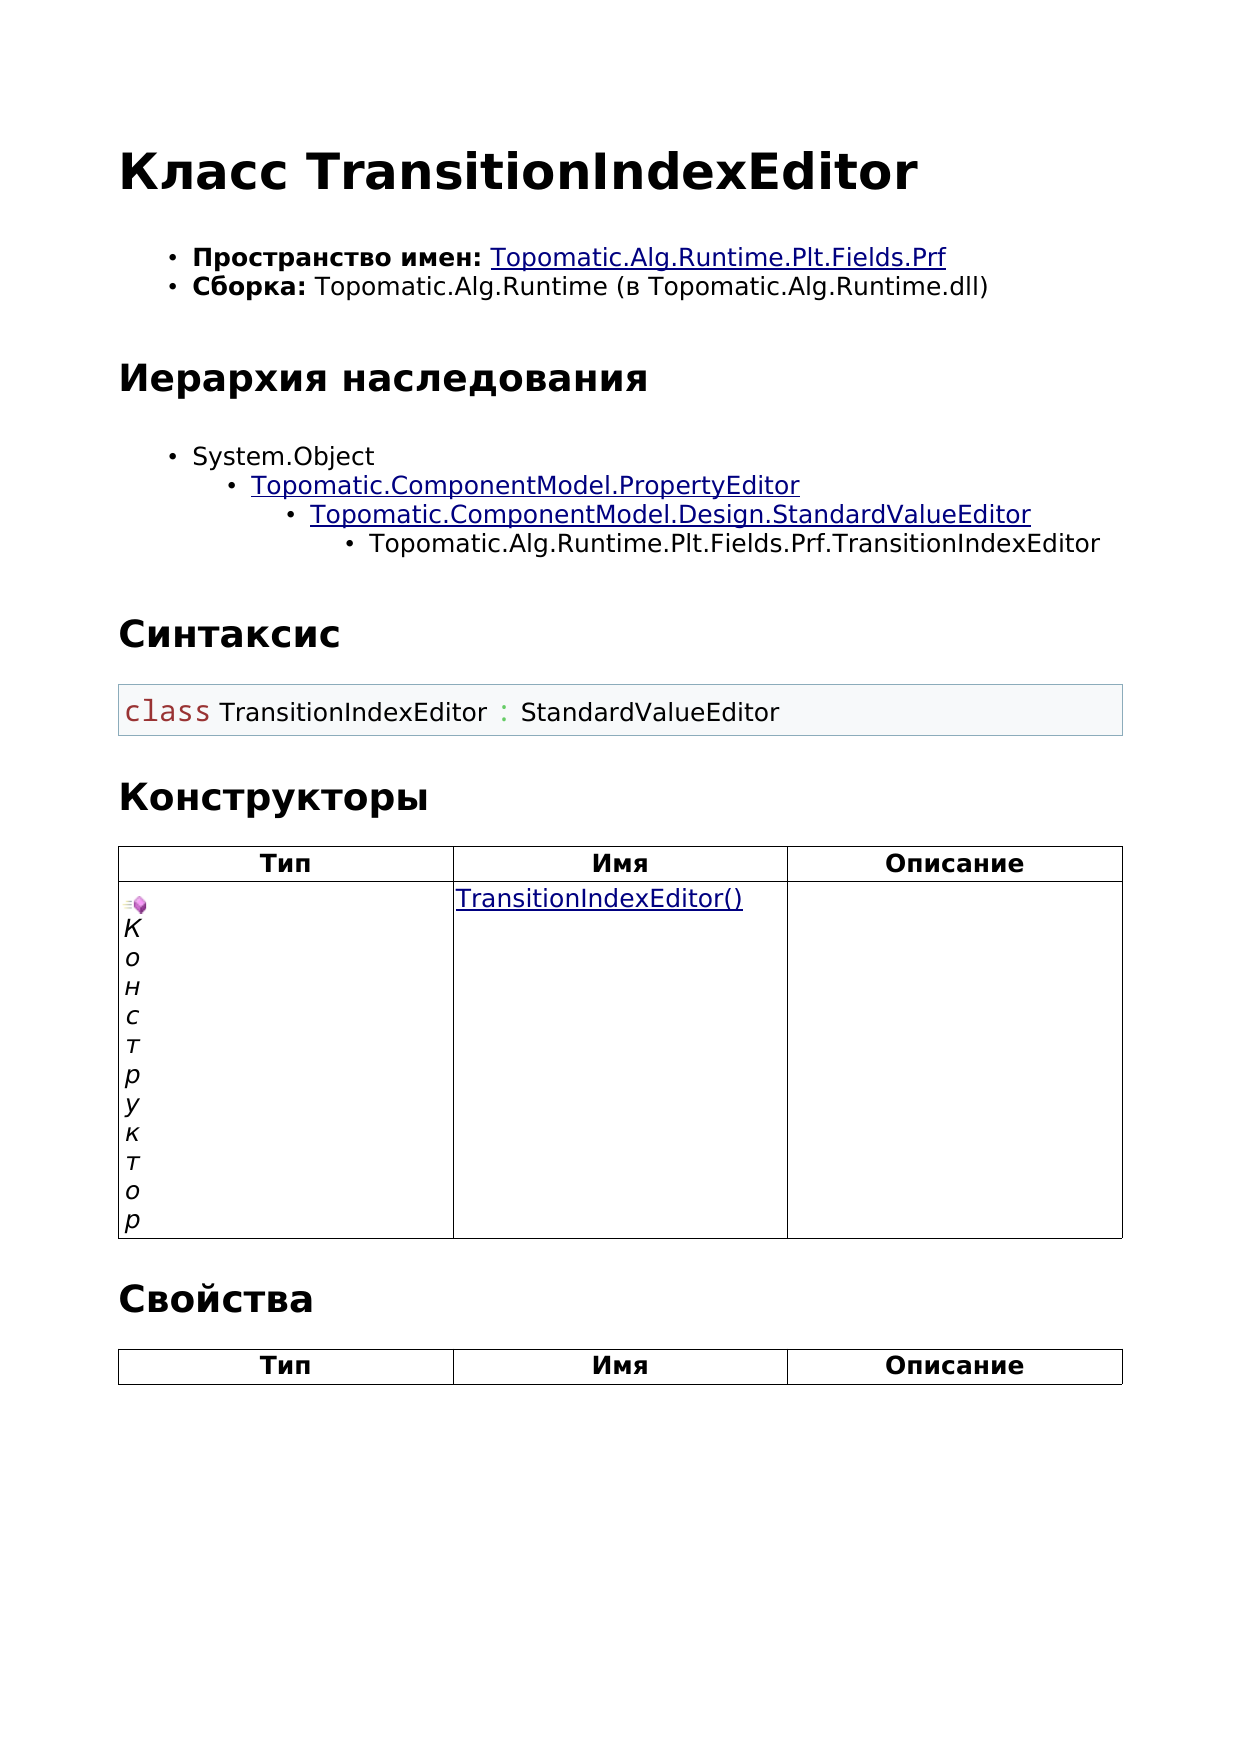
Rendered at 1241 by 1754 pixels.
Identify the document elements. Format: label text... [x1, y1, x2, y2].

table_header class TransitionIndexEditor : StandardValueEditor [119, 685, 1122, 735]
list Topomatic.ComponentModel.Design.StandardValueEditor [295, 500, 1122, 529]
list System.Object [177, 442, 1122, 471]
subtitle Синтаксис [118, 613, 1122, 657]
subtitle Конструкторы [118, 775, 1122, 819]
table_header Имя [454, 1350, 787, 1384]
table_cell [119, 882, 453, 1238]
list Topomatic.ComponentModel.PropertyEditor [236, 471, 1122, 500]
table_cell [788, 882, 1122, 1238]
table_header Описание [788, 847, 1122, 881]
subtitle Иерархия наследования [118, 356, 1122, 400]
list Сборка: Topomatic.Alg.Runtime (в Topomatic.Alg.Runtime.dll) [177, 272, 1122, 302]
list Пространство имен: Topomatic.Alg.Runtime.Plt.Fields.Prf [177, 243, 1122, 272]
table_header Тип [119, 1350, 453, 1384]
subtitle Класс TransitionIndexEditor [118, 143, 1122, 201]
table_cell TransitionIndexEditor() [454, 882, 787, 1238]
list Topomatic.Alg.Runtime.Plt.Fields.Prf.TransitionIndexEditor [354, 529, 1122, 558]
table_header Описание [788, 1350, 1122, 1384]
picture [121, 896, 147, 914]
table_header Имя [454, 847, 787, 881]
subtitle Свойства [118, 1278, 1122, 1321]
table_header Тип [119, 847, 453, 881]
